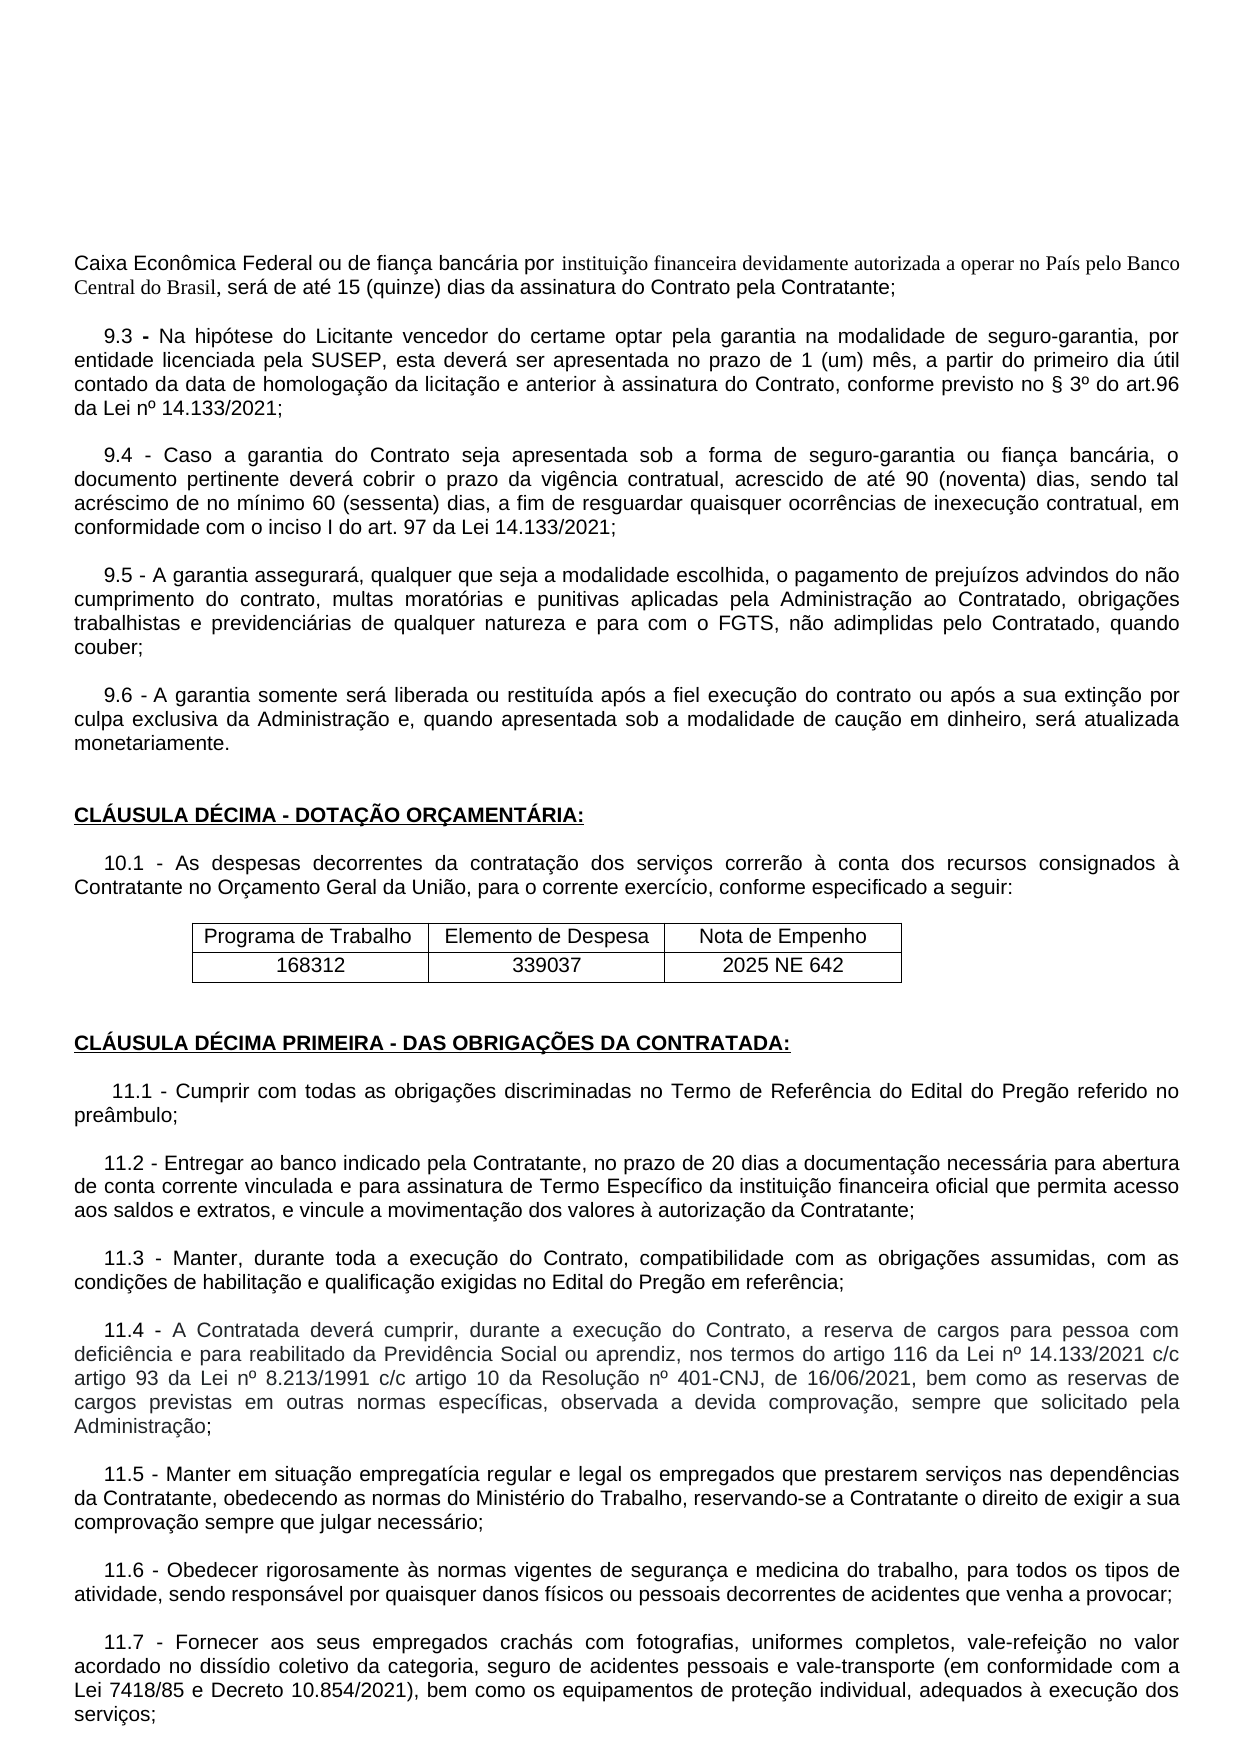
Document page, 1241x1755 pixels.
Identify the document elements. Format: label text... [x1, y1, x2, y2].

text 11.7 - Fornecer aos seus empregados crachás com fotografias, uniformes completos, vale-refeição no valor acordado no dissídio coletivo da categoria, seguro de acidentes pessoais e vale-transporte (em conformidade com a Lei 7418/85 e Decreto 10.854/2021), bem como os equipamentos de proteção individual, adequados à execução dos serviços; [74, 1629, 1181, 1725]
text 11.4 - A Contratada deverá cumprir, durante a execução do Contrato, a reserva de cargos para pessoa com deficiência e para reabilitado da Previdência Social ou aprendiz, nos termos do artigo 116 da Lei nº 14.133/2021 c/c artigo 93 da Lei nº 8.213/1991 c/c artigo 10 da Resolução nº 401-CNJ, de 16/06/2021, bem como as reservas de cargos previstas em outras normas específicas, observada a devida comprovação, sempre que solicitado pela Administração; [74, 1318, 1181, 1438]
table_header Elemento de Despesa [429, 924, 664, 952]
text 9.5 - A garantia assegurará, qualquer que seja a modalidade escolhida, o pagamento de prejuízos advindos do não cumprimento do contrato, multas moratórias e punitivas aplicadas pela Administração ao Contratado, obrigações trabalhistas e previdenciárias de qualquer natureza e para com o FGTS, não adimplidas pelo Contratado, quando couber; [74, 563, 1181, 659]
table_header Programa de Trabalho [193, 924, 428, 952]
text 9.6 - A garantia somente será liberada ou restituída após a fiel execução do contrato ou após a sua extinção por culpa exclusiva da Administração e, quando apresentada sob a modalidade de caução em dinheiro, será atualizada monetariamente. [74, 683, 1181, 755]
text 11.6 - Obedecer rigorosamente às normas vigentes de segurança e medicina do trabalho, para todos os tipos de atividade, sendo responsável por quaisquer danos físicos ou pessoais decorrentes de acidentes que venha a provocar; [74, 1558, 1181, 1606]
table_header Nota de Empenho [665, 924, 901, 952]
text 10.1 - As despesas decorrentes da contratação dos serviços correrão à conta dos recursos consignados à Contratante no Orçamento Geral da União, para o corrente exercício, conforme especificado a seguir: [74, 851, 1181, 898]
text CLÁUSULA DÉCIMA - DOTAÇÃO ORÇAMENTÁRIA: [74, 803, 1181, 827]
table_cell 2025 NE 642 [665, 953, 901, 982]
text 11.3 - Manter, durante toda a execução do Contrato, compatibilidade com as obrigações assumidas, com as condições de habilitação e qualificação exigidas no Edital do Pregão em referência; [74, 1246, 1181, 1294]
text CLÁUSULA DÉCIMA PRIMEIRA - DAS OBRIGAÇÕES DA CONTRATADA: [74, 1031, 1181, 1054]
text 9.3 - Na hipótese do Licitante vencedor do certame optar pela garantia na modalidade de seguro-garantia, por entidade licenciada pela SUSEP, esta deverá ser apresentada no prazo de 1 (um) mês, a partir do primeiro dia útil contado da data de homologação da licitação e anterior à assinatura do Contrato, conforme previsto no § 3º do art.96 da Lei nº 14.133/2021; [74, 323, 1181, 419]
text 11.1 - Cumprir com todas as obrigações discriminadas no Termo de Referência do Edital do Pregão referido no preâmbulo; [74, 1078, 1181, 1126]
text 9.4 - Caso a garantia do Contrato seja apresentada sob a forma de seguro-garantia ou fiança bancária, o documento pertinente deverá cobrir o prazo da vigência contratual, acrescido de até 90 (noventa) dias, sendo tal acréscimo de no mínimo 60 (sessenta) dias, a fim de resguardar quaisquer ocorrências de inexecução contratual, em conformidade com o inciso I do art. 97 da Lei 14.133/2021; [74, 443, 1181, 539]
text Caixa Econômica Federal ou de fiança bancária por instituição financeira devidamente autorizada a operar no País pelo Banco Central do Brasil, será de até 15 (quinze) dias da assinatura do Contrato pela Contratante; [74, 251, 1181, 299]
table_cell 339037 [429, 953, 664, 982]
text 11.5 - Manter em situação empregatícia regular e legal os empregados que prestarem serviços nas dependências da Contratante, obedecendo as normas do Ministério do Trabalho, reservando-se a Contratante o direito de exigir a sua comprovação sempre que julgar necessário; [74, 1462, 1181, 1534]
text 11.2 - Entregar ao banco indicado pela Contratante, no prazo de 20 dias a documentação necessária para abertura de conta corrente vinculada e para assinatura de Termo Específico da instituição financeira oficial que permita acesso aos saldos e extratos, e vincule a movimentação dos valores à autorização da Contratante; [74, 1150, 1181, 1222]
table_cell 168312 [193, 953, 428, 982]
